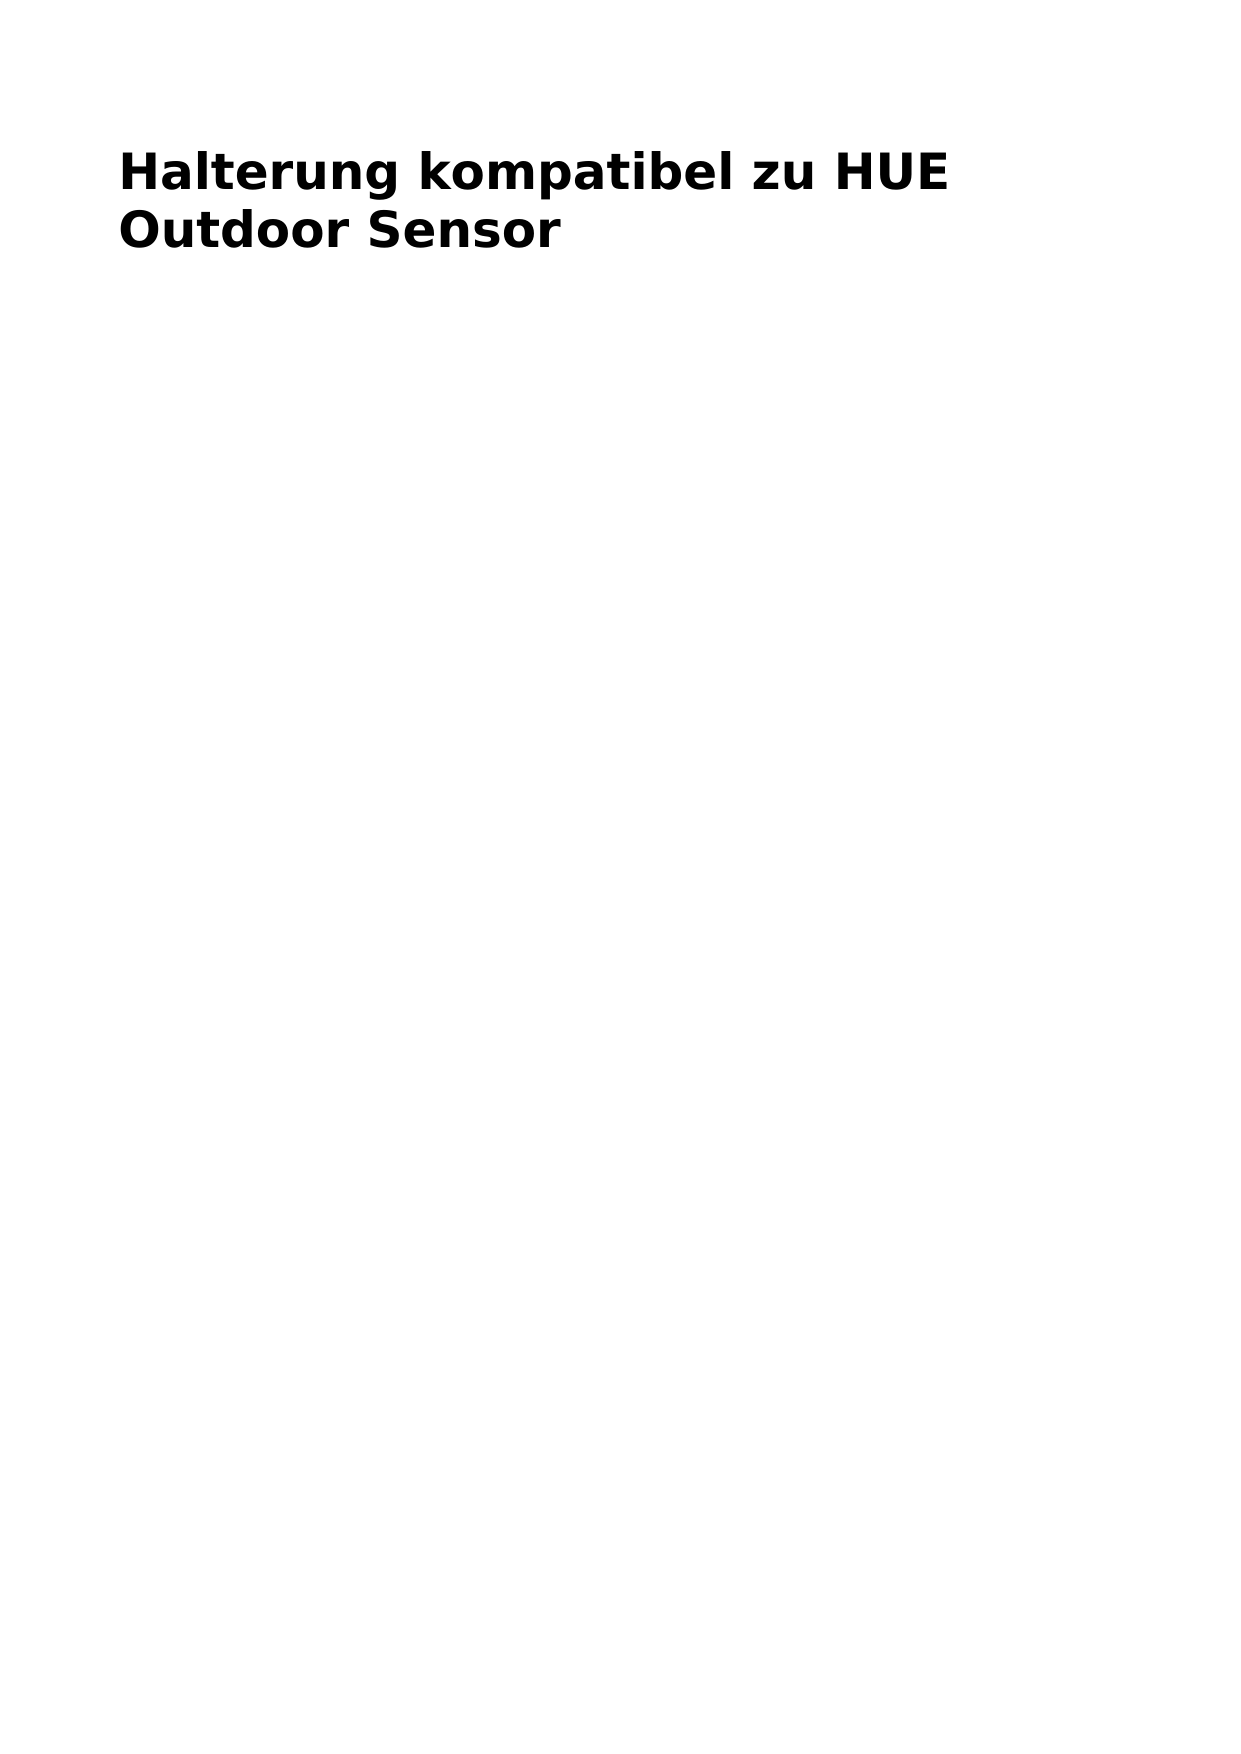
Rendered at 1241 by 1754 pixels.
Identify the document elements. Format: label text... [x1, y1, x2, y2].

subtitle Halterung kompatibel zu HUE Outdoor Sensor [118, 143, 1122, 259]
